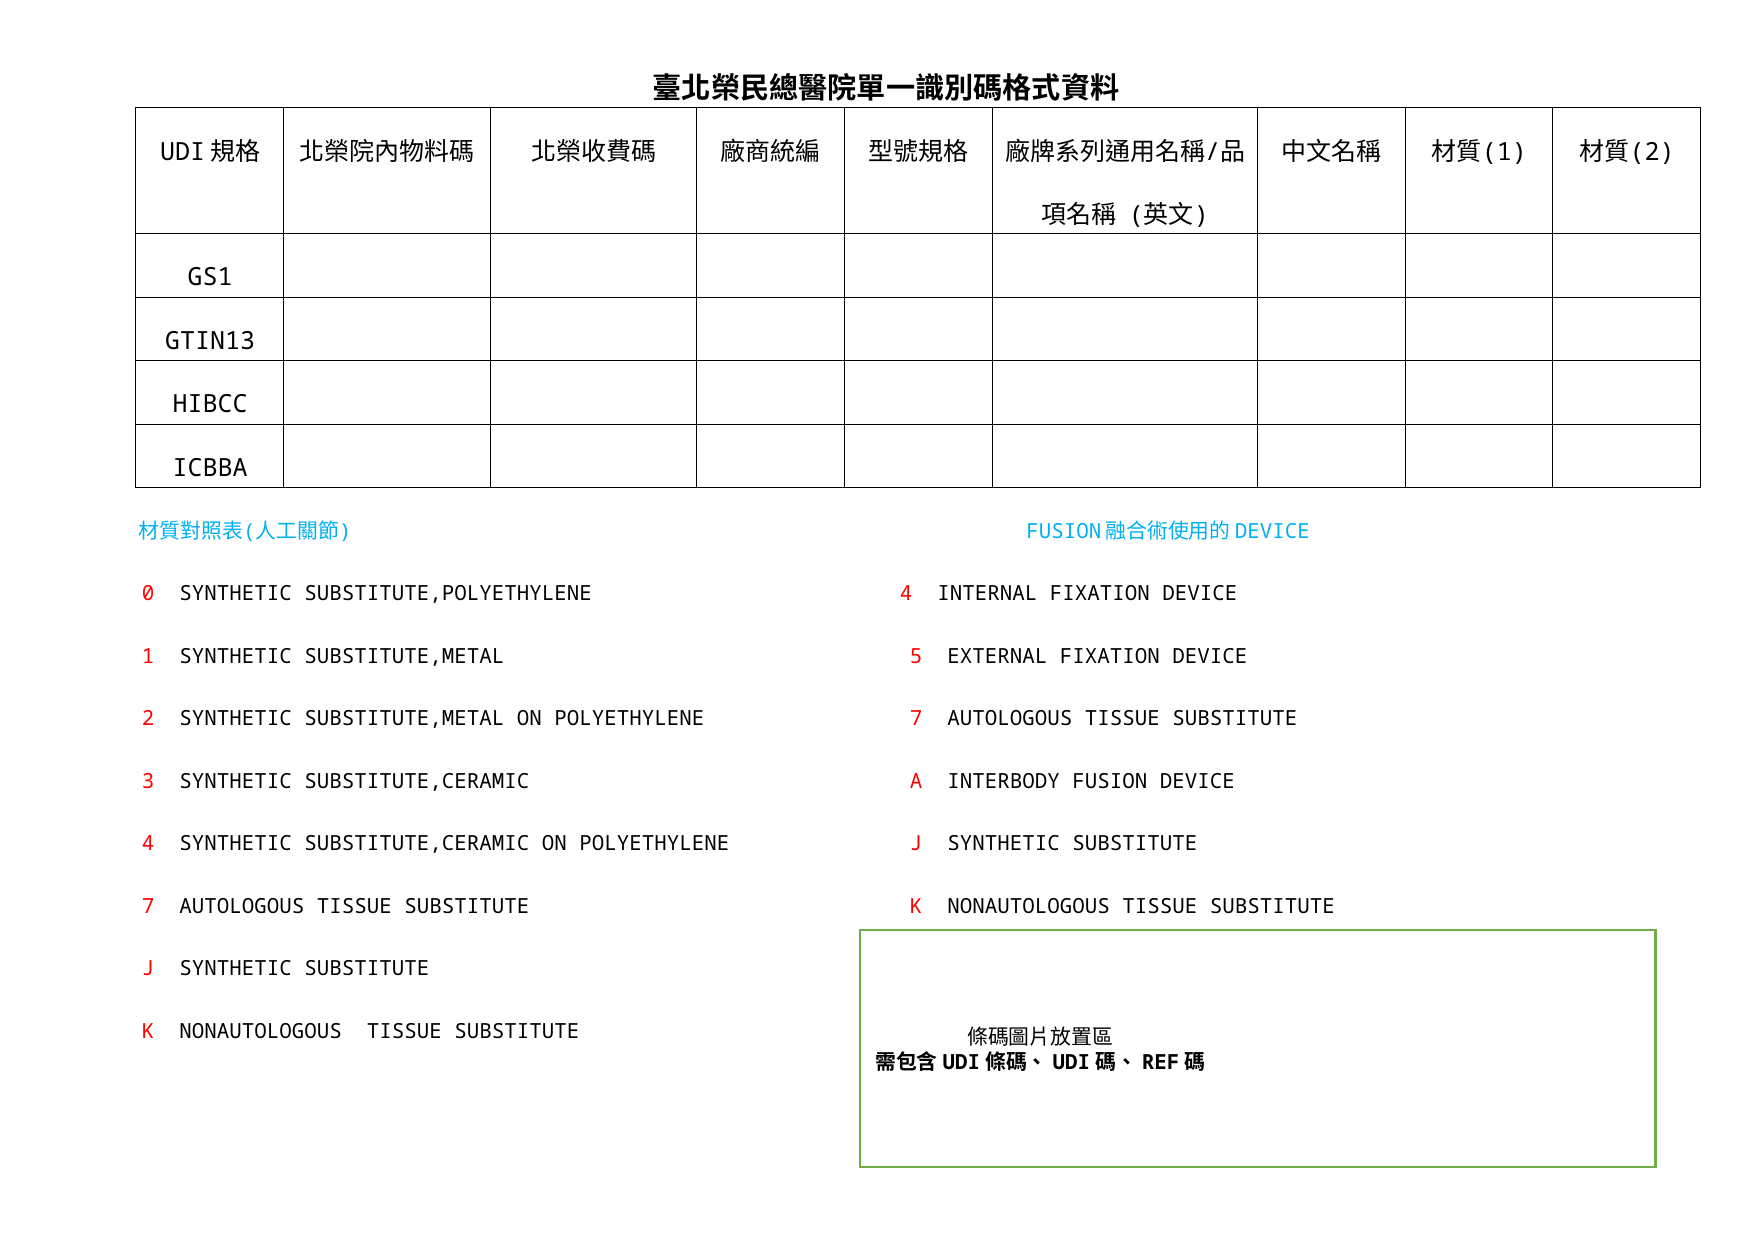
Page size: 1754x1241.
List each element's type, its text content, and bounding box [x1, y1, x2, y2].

table_cell 5 EXTERNAL FIXATION DEVICE [907, 613, 1396, 676]
table_cell 1 SYNTHETIC SUBSTITUTE,METAL [139, 613, 907, 676]
table_cell [1258, 298, 1405, 360]
table_cell [993, 234, 1257, 297]
table_header 中文名稱 [1258, 108, 1405, 233]
table_cell [845, 361, 992, 424]
table_header 北榮院內物料碼 [284, 108, 490, 233]
table_cell [697, 361, 844, 424]
table_cell [993, 298, 1257, 360]
table_cell 4 SYNTHETIC SUBSTITUTE,CERAMIC ON POLYETHYLENE [139, 801, 907, 863]
table_cell 2 SYNTHETIC SUBSTITUTE,METAL ON POLYETHYLENE [139, 676, 907, 738]
table_header 廠商統編 [697, 108, 844, 233]
table_cell [697, 234, 844, 297]
table_header 4 INTERNAL FIXATION DEVICE [862, 551, 1352, 613]
table_cell [1553, 361, 1700, 424]
table_cell J SYNTHETIC SUBSTITUTE [907, 801, 1396, 863]
table_cell [993, 425, 1257, 487]
table_cell 7 AUTOLOGOUS TISSUE SUBSTITUTE [907, 676, 1396, 738]
table_cell [1553, 298, 1700, 360]
table_header 型號規格 [845, 108, 992, 233]
table_header 廠牌系列通用名稱/品項名稱 (英文) [993, 108, 1257, 233]
table_cell [491, 361, 696, 424]
text 臺北榮民總醫院單一識別碼格式資料 [136, 44, 1636, 107]
table_cell HIBCC [136, 361, 283, 424]
table_header [1352, 551, 1396, 613]
table_cell [491, 234, 696, 297]
table_header 材質對照表(人工關節) FUSION融合術使用的DEVICE [136, 488, 1399, 551]
table_cell [284, 425, 490, 487]
table_cell [697, 298, 844, 360]
table_cell [1406, 361, 1552, 424]
table_cell [491, 425, 696, 487]
table_cell [845, 425, 992, 487]
table_cell [284, 298, 490, 360]
table_cell [1258, 425, 1405, 487]
table_header UDI規格 [136, 108, 283, 233]
table_cell [845, 234, 992, 297]
table_header 材質(1) [1406, 108, 1552, 233]
table_cell A INTERBODY FUSION DEVICE [907, 738, 1396, 801]
table_cell [697, 425, 844, 487]
table_cell [284, 361, 490, 424]
table_cell 7 AUTOLOGOUS TISSUE SUBSTITUTE [139, 863, 907, 926]
table_cell GTIN13 [136, 298, 283, 360]
table_header 0 SYNTHETIC SUBSTITUTE,POLYETHYLENE [139, 551, 862, 613]
table_cell [1406, 425, 1552, 487]
table_cell [491, 298, 696, 360]
table_cell GS1 [136, 234, 283, 297]
table_cell [1406, 234, 1552, 297]
table_header 北榮收費碼 [491, 108, 696, 233]
table_cell [1553, 234, 1700, 297]
table_cell [1258, 361, 1405, 424]
table_cell [845, 298, 992, 360]
table_cell K NONAUTOLOGOUS TISSUE SUBSTITUTE [907, 863, 1396, 926]
table_cell [993, 361, 1257, 424]
table_header 材質(2) [1553, 108, 1700, 233]
table_cell 3 SYNTHETIC SUBSTITUTE,CERAMIC [139, 738, 907, 801]
table_cell [284, 234, 490, 297]
table_cell [1406, 298, 1552, 360]
table_cell K NONAUTOLOGOUS TISSUE SUBSTITUTE [139, 988, 859, 1051]
table_cell [1553, 425, 1700, 487]
table_cell ICBBA [136, 425, 283, 487]
table_cell J SYNTHETIC SUBSTITUTE [139, 926, 862, 988]
table_cell [1258, 234, 1405, 297]
